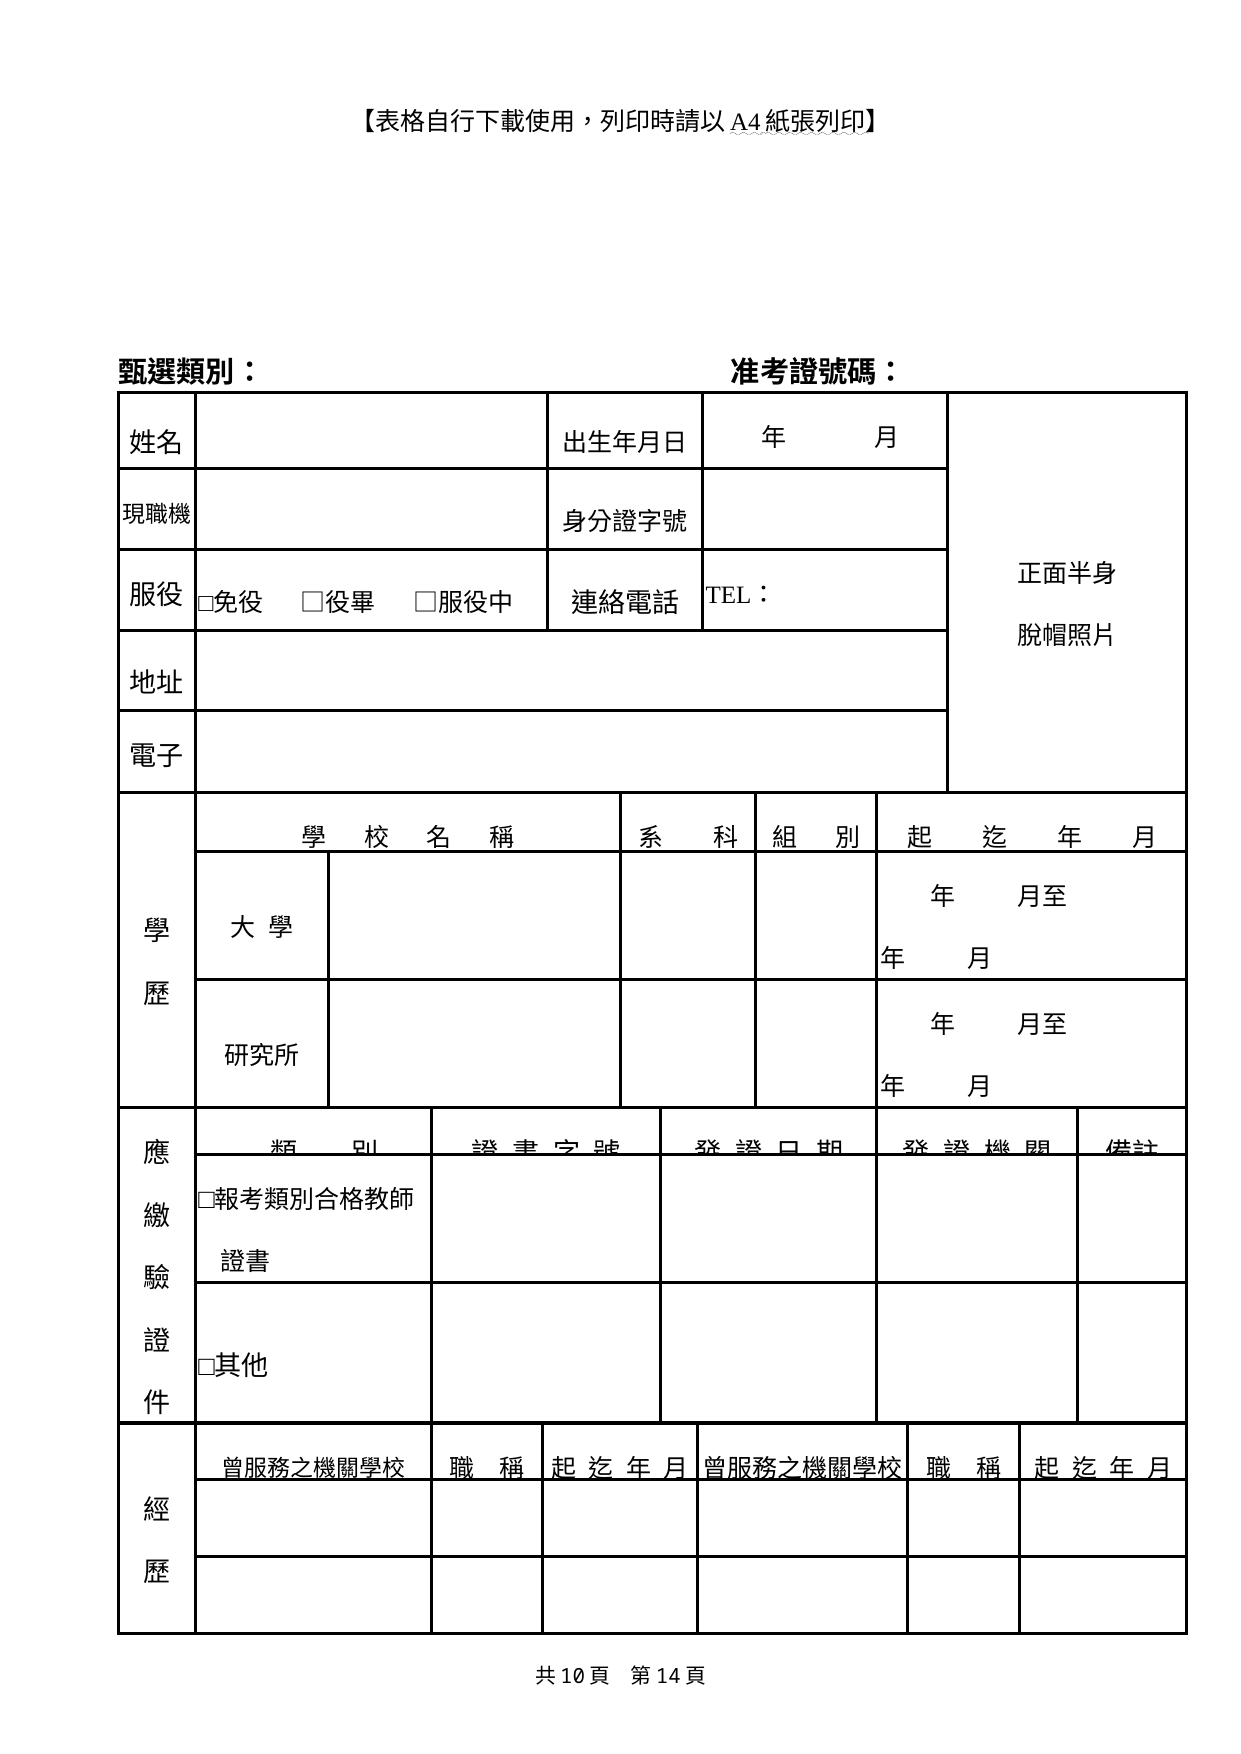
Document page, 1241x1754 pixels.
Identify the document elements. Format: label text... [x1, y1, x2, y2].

table_header 姓名 [120, 394, 194, 467]
table_header 出生年月日 [549, 394, 701, 467]
table_cell 研究所 [197, 981, 327, 1106]
table_cell 職 稱 [909, 1425, 1018, 1478]
table_cell [433, 1156, 659, 1281]
table_cell [433, 1284, 659, 1421]
table_cell [197, 712, 946, 791]
table_cell 身分證字號 [549, 470, 701, 548]
table_cell 曾服務之機關學校 [699, 1425, 906, 1478]
table_cell [699, 1481, 906, 1555]
table_cell 系 科 [622, 794, 754, 849]
table_cell □免役 □役畢 □服役中 [197, 551, 546, 629]
table_cell [197, 1481, 430, 1555]
table_cell [330, 853, 619, 978]
table_header 正面半身 脫帽照片 [949, 394, 1185, 791]
table_cell [1079, 1284, 1185, 1421]
table_cell [878, 1156, 1076, 1281]
text 甄選類別： 准考證號碼： [118, 328, 1122, 391]
table_cell 大 學 [197, 853, 327, 978]
table_cell 備註 [1079, 1109, 1185, 1153]
table_cell 電子郵件 [120, 712, 194, 791]
table_cell 起 迄 年 月 [544, 1425, 696, 1478]
table_cell [662, 1156, 875, 1281]
table_cell [433, 1558, 541, 1632]
table_cell TEL： 手機： [704, 551, 946, 629]
table_cell 應 繳 驗 證 件 [120, 1109, 194, 1421]
table_cell [699, 1558, 906, 1632]
table_cell 學 歷 [120, 794, 194, 1106]
table_cell [1079, 1156, 1185, 1281]
table_cell 年 月至 年 月 [878, 853, 1185, 978]
table_cell [622, 853, 754, 978]
table_cell 服役 情形 [120, 551, 194, 629]
table_cell [544, 1558, 696, 1632]
table_cell [1021, 1481, 1185, 1555]
table_cell 起 迄 年 月 [1021, 1425, 1185, 1478]
table_cell [704, 470, 946, 548]
table_header [197, 394, 546, 467]
table_cell 經 歷 [120, 1425, 194, 1632]
table_cell [757, 853, 875, 978]
table_cell 發 證 日 期 [662, 1109, 875, 1153]
table_cell [622, 981, 754, 1106]
table_cell [330, 981, 619, 1106]
table_cell 曾服務之機關學校 [197, 1425, 430, 1478]
table_cell [878, 1284, 1076, 1421]
table_cell [197, 632, 946, 708]
table_cell 證 書 字 號 [433, 1109, 659, 1153]
table_cell 起 迄 年 月 [878, 794, 1185, 849]
table_cell 類 別 [197, 1109, 430, 1153]
table_cell □報考類別合格教師 證書 [197, 1156, 430, 1281]
text 【表格自行下載使用，列印時請以A4紙張列印】 [118, 78, 1122, 141]
table_cell 年 月至 年 月 [878, 981, 1185, 1106]
table_cell 現職機關學校 [120, 470, 194, 548]
table_cell [197, 470, 546, 548]
table_cell [909, 1558, 1018, 1632]
table_cell [197, 1558, 430, 1632]
table_cell 發 證 機 關 [878, 1109, 1076, 1153]
table_cell [1021, 1558, 1185, 1632]
table_cell □其他 [197, 1284, 430, 1421]
table_cell [757, 981, 875, 1106]
table_cell [662, 1284, 875, 1421]
table_cell 連絡電話 [549, 551, 701, 629]
table_cell [544, 1481, 696, 1555]
table_cell 組 別 [757, 794, 875, 849]
table_header 年 月 日 [704, 394, 946, 467]
table_cell [909, 1481, 1018, 1555]
table_cell [433, 1481, 541, 1555]
table_cell 學 校 名 稱 [197, 794, 619, 849]
table_cell 地址 [120, 632, 194, 708]
table_cell 職 稱 [433, 1425, 541, 1478]
